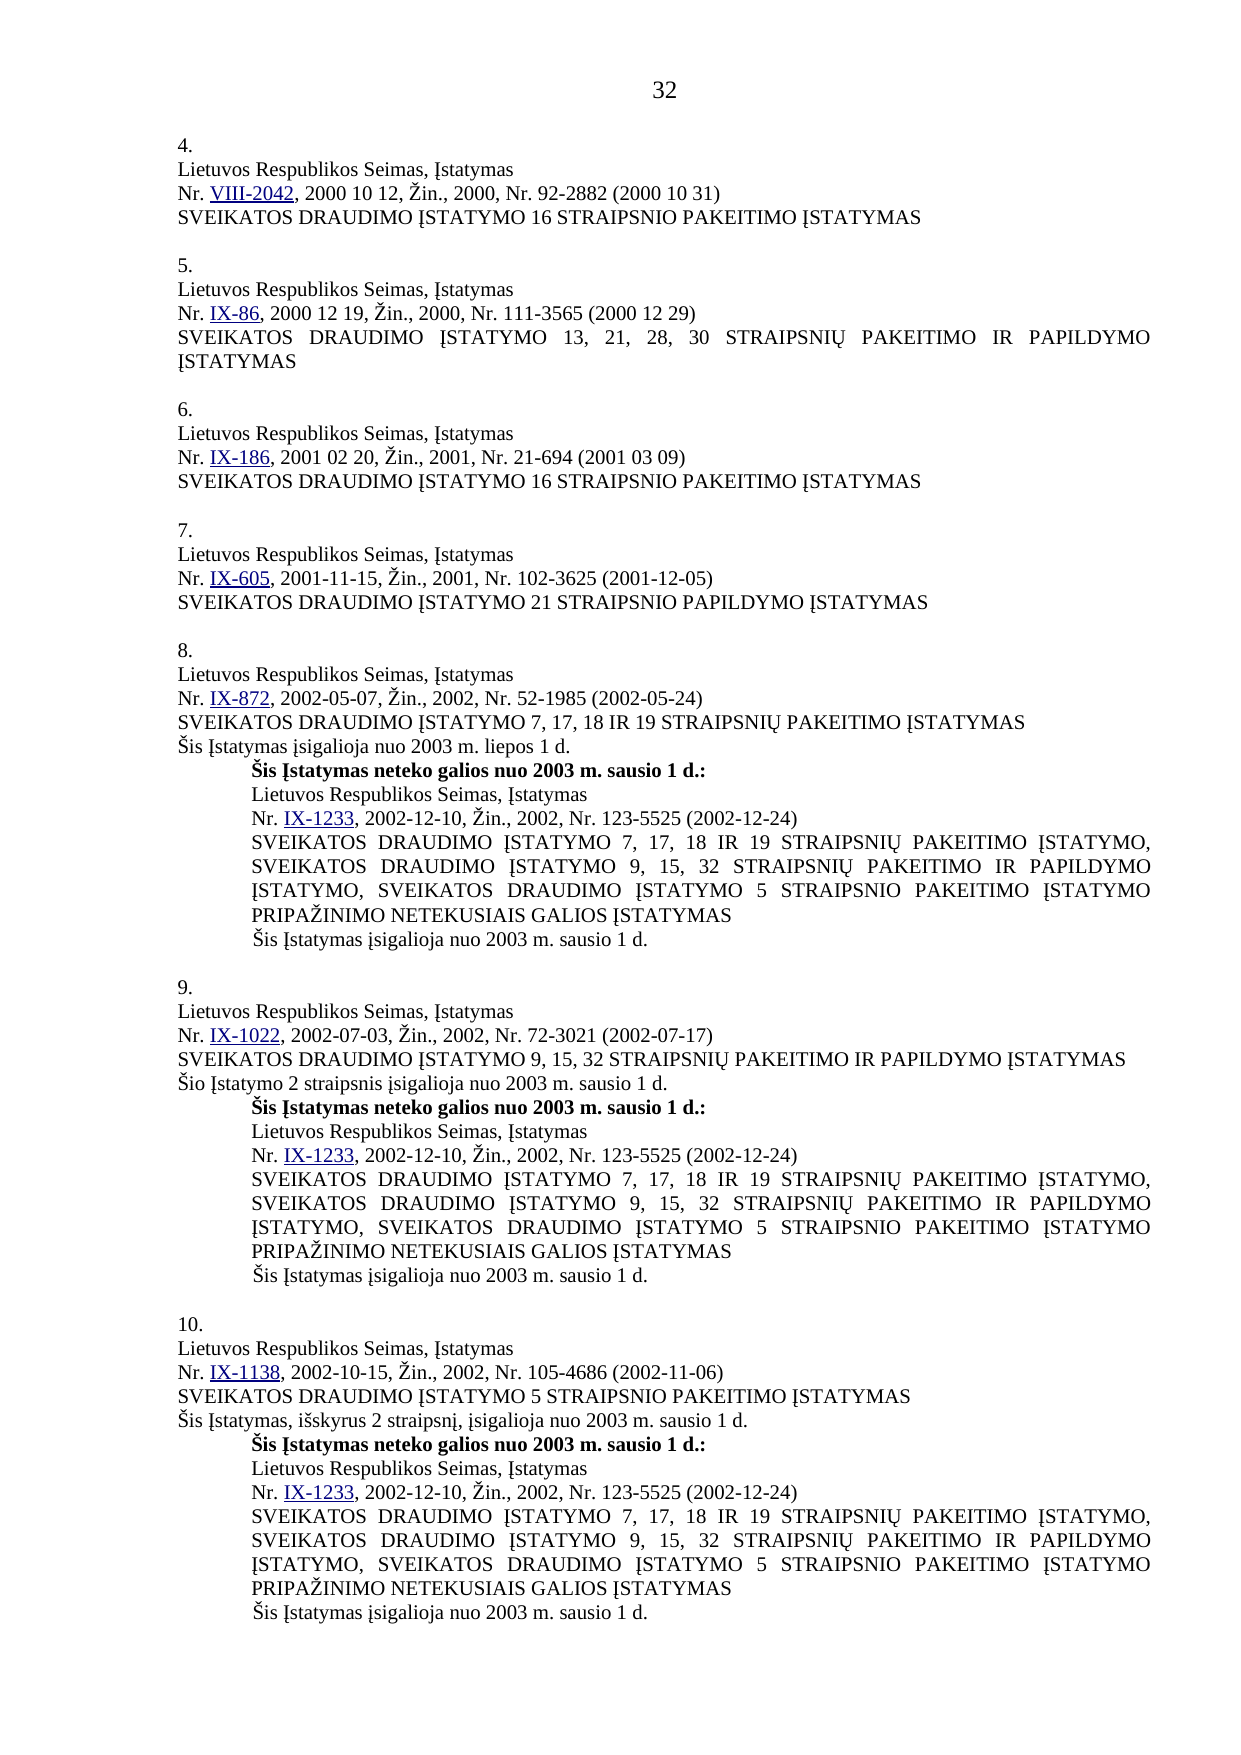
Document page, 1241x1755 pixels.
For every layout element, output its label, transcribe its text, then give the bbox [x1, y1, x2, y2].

text SVEIKATOS DRAUDIMO ĮSTATYMO 7, 17, 18 IR 19 STRAIPSNIŲ PAKEITIMO ĮSTATYMAS [177, 710, 1152, 734]
text Nr. VIII-2042, 2000 10 12, Žin., 2000, Nr. 92-2882 (2000 10 31) [177, 181, 1152, 205]
text 7. [177, 517, 1152, 542]
text Šis Įstatymas įsigalioja nuo 2003 m. sausio 1 d. [177, 1263, 1152, 1287]
text Lietuvos Respublikos Seimas, Įstatymas [177, 277, 1152, 301]
text 9. [177, 975, 1152, 999]
text SVEIKATOS DRAUDIMO ĮSTATYMO 5 STRAIPSNIO PAKEITIMO ĮSTATYMAS [177, 1384, 1152, 1408]
text Lietuvos Respublikos Seimas, Įstatymas [177, 1119, 1152, 1143]
text SVEIKATOS DRAUDIMO ĮSTATYMO 7, 17, 18 IR 19 STRAIPSNIŲ PAKEITIMO ĮSTATYMO, SVEIKATOS DRAUDIMO ĮSTATYMO 9, 15, 32 STRAIPSNIŲ PAKEITIMO IR PAPILDYMO ĮSTATYMO, SVEIKATOS DRAUDIMO ĮSTATYMO 5 STRAIPSNIO PAKEITIMO ĮSTATYMO PRIPAŽINIMO NETEKUSIAIS GALIOS ĮSTATYMAS [251, 1504, 1152, 1600]
text Šio Įstatymo 2 straipsnis įsigalioja nuo 2003 m. sausio 1 d. [177, 1071, 1152, 1095]
text SVEIKATOS DRAUDIMO ĮSTATYMO 7, 17, 18 IR 19 STRAIPSNIŲ PAKEITIMO ĮSTATYMO, SVEIKATOS DRAUDIMO ĮSTATYMO 9, 15, 32 STRAIPSNIŲ PAKEITIMO IR PAPILDYMO ĮSTATYMO, SVEIKATOS DRAUDIMO ĮSTATYMO 5 STRAIPSNIO PAKEITIMO ĮSTATYMO PRIPAŽINIMO NETEKUSIAIS GALIOS ĮSTATYMAS [251, 1167, 1152, 1263]
text Nr. IX-1233, 2002-12-10, Žin., 2002, Nr. 123-5525 (2002-12-24) [177, 1143, 1152, 1167]
text Šis Įstatymas, išskyrus 2 straipsnį, įsigalioja nuo 2003 m. sausio 1 d. [177, 1408, 1152, 1432]
text 5. [177, 253, 1152, 277]
text Lietuvos Respublikos Seimas, Įstatymas [177, 421, 1152, 445]
text 4. [177, 132, 1152, 157]
text SVEIKATOS DRAUDIMO ĮSTATYMO 9, 15, 32 STRAIPSNIŲ PAKEITIMO IR PAPILDYMO ĮSTATYMAS [177, 1047, 1152, 1071]
text Nr. IX-86, 2000 12 19, Žin., 2000, Nr. 111-3565 (2000 12 29) [177, 301, 1152, 325]
text 6. [177, 397, 1152, 421]
text Šis Įstatymas įsigalioja nuo 2003 m. liepos 1 d. [177, 734, 1152, 758]
text Nr. IX-605, 2001-11-15, Žin., 2001, Nr. 102-3625 (2001-12-05) [177, 566, 1152, 590]
text Nr. IX-186, 2001 02 20, Žin., 2001, Nr. 21-694 (2001 03 09) [177, 445, 1152, 469]
text Šis Įstatymas neteko galios nuo 2003 m. sausio 1 d.: [177, 1095, 1152, 1119]
text Lietuvos Respublikos Seimas, Įstatymas [177, 157, 1152, 181]
text Lietuvos Respublikos Seimas, Įstatymas [177, 662, 1152, 686]
text 8. [177, 638, 1152, 662]
text SVEIKATOS DRAUDIMO ĮSTATYMO 16 STRAIPSNIO PAKEITIMO ĮSTATYMAS [177, 205, 1152, 229]
text Lietuvos Respublikos Seimas, Įstatymas [177, 542, 1152, 566]
text Lietuvos Respublikos Seimas, Įstatymas [177, 1456, 1152, 1480]
text Lietuvos Respublikos Seimas, Įstatymas [177, 1336, 1152, 1360]
text SVEIKATOS DRAUDIMO ĮSTATYMO 13, 21, 28, 30 STRAIPSNIŲ PAKEITIMO IR PAPILDYMO ĮSTATYMAS [177, 325, 1152, 373]
text SVEIKATOS DRAUDIMO ĮSTATYMO 7, 17, 18 IR 19 STRAIPSNIŲ PAKEITIMO ĮSTATYMO, SVEIKATOS DRAUDIMO ĮSTATYMO 9, 15, 32 STRAIPSNIŲ PAKEITIMO IR PAPILDYMO ĮSTATYMO, SVEIKATOS DRAUDIMO ĮSTATYMO 5 STRAIPSNIO PAKEITIMO ĮSTATYMO PRIPAŽINIMO NETEKUSIAIS GALIOS ĮSTATYMAS [251, 830, 1152, 927]
text 10. [177, 1312, 1152, 1336]
text Nr. IX-872, 2002-05-07, Žin., 2002, Nr. 52-1985 (2002-05-24) [177, 686, 1152, 710]
text Lietuvos Respublikos Seimas, Įstatymas [177, 782, 1152, 806]
text Nr. IX-1233, 2002-12-10, Žin., 2002, Nr. 123-5525 (2002-12-24) [177, 1480, 1152, 1504]
text Šis Įstatymas neteko galios nuo 2003 m. sausio 1 d.: [177, 1432, 1152, 1456]
text Šis Įstatymas neteko galios nuo 2003 m. sausio 1 d.: [177, 758, 1152, 782]
text Lietuvos Respublikos Seimas, Įstatymas [177, 999, 1152, 1023]
text SVEIKATOS DRAUDIMO ĮSTATYMO 21 STRAIPSNIO PAPILDYMO ĮSTATYMAS [177, 590, 1152, 614]
text Nr. IX-1022, 2002-07-03, Žin., 2002, Nr. 72-3021 (2002-07-17) [177, 1023, 1152, 1047]
text SVEIKATOS DRAUDIMO ĮSTATYMO 16 STRAIPSNIO PAKEITIMO ĮSTATYMAS [177, 469, 1152, 493]
text Šis Įstatymas įsigalioja nuo 2003 m. sausio 1 d. [177, 927, 1152, 951]
text Nr. IX-1233, 2002-12-10, Žin., 2002, Nr. 123-5525 (2002-12-24) [177, 806, 1152, 830]
text Šis Įstatymas įsigalioja nuo 2003 m. sausio 1 d. [177, 1600, 1152, 1624]
text Nr. IX-1138, 2002-10-15, Žin., 2002, Nr. 105-4686 (2002-11-06) [177, 1360, 1152, 1384]
